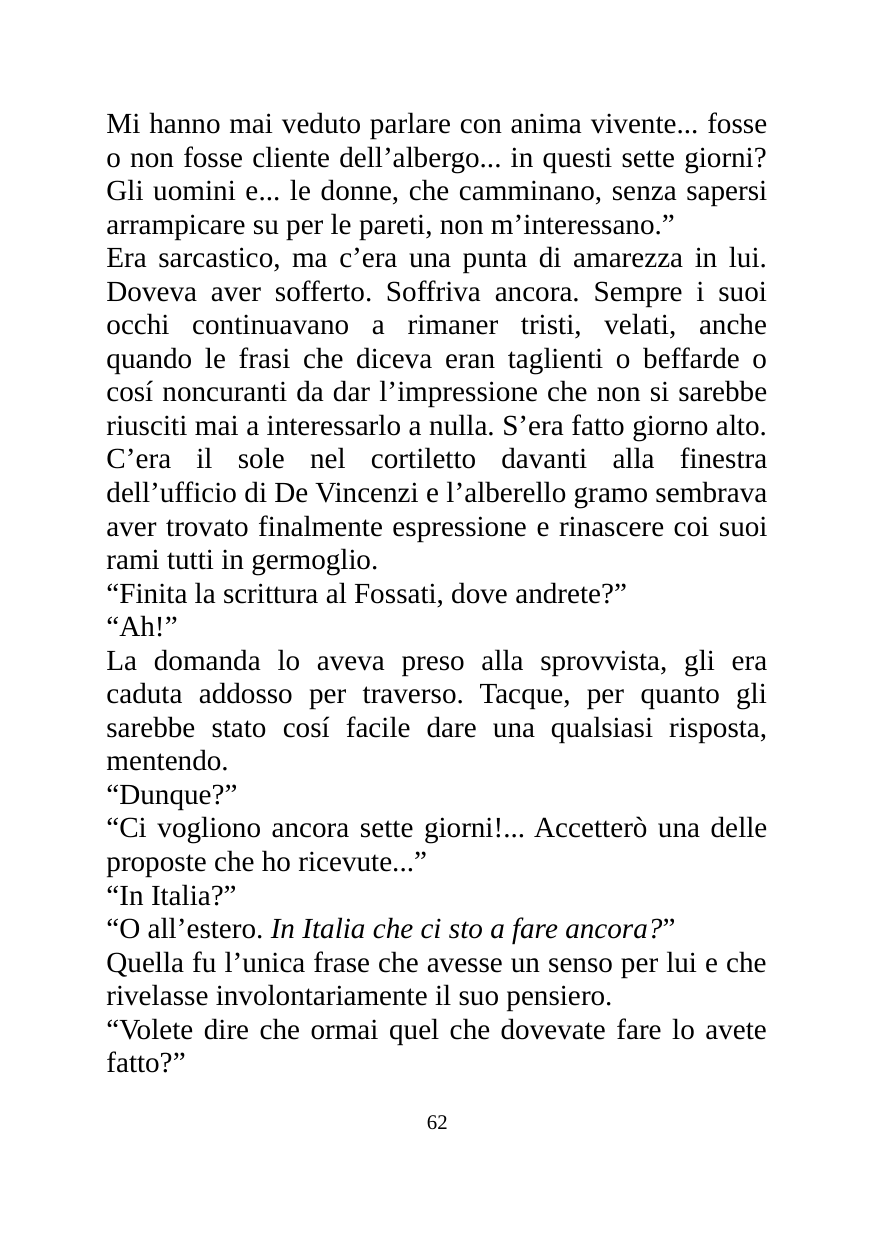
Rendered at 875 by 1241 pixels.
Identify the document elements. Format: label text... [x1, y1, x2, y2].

text “Finita la scrittura al Fossati, dove andrete?” [106, 576, 768, 609]
text La domanda lo aveva preso alla sprovvista, gli era caduta addosso per traverso. Tacque, per quanto gli sarebbe stato cosí facile dare una qualsiasi risposta, mentendo. [106, 643, 768, 777]
text Mi hanno mai veduto parlare con anima vivente... fosse o non fosse cliente dell’albergo... in questi sette giorni? Gli uomini e... le donne, che camminano, senza sapersi arrampicare su per le pareti, non m’interessano.” [106, 106, 768, 240]
text “Ah!” [106, 609, 768, 643]
text “O all’estero. In Italia che ci sto a fare ancora?” [106, 911, 768, 945]
text “Ci vogliono ancora sette giorni!... Accetterò una delle proposte che ho ricevute...” [106, 811, 768, 878]
text Era sarcastico, ma c’era una punta di amarezza in lui. Doveva aver sofferto. Soffriva ancora. Sempre i suoi occhi continuavano a rimaner tristi, velati, anche quando le frasi che diceva eran taglienti o beffarde o cosí noncuranti da dar l’impressione che non si sarebbe riusciti mai a interessarlo a nulla. S’era fatto giorno alto. C’era il sole nel cortiletto davanti alla finestra dell’ufficio di De Vincenzi e l’alberello gramo sembrava aver trovato finalmente espressione e rinascere coi suoi rami tutti in germoglio. [106, 240, 768, 576]
text “Dunque?” [106, 777, 768, 811]
text Quella fu l’unica frase che avesse un senso per lui e che rivelasse involontariamente il suo pensiero. [106, 945, 768, 1012]
text “Volete dire che ormai quel che dovevate fare lo avete fatto?” [106, 1012, 768, 1079]
text “In Italia?” [106, 878, 768, 911]
